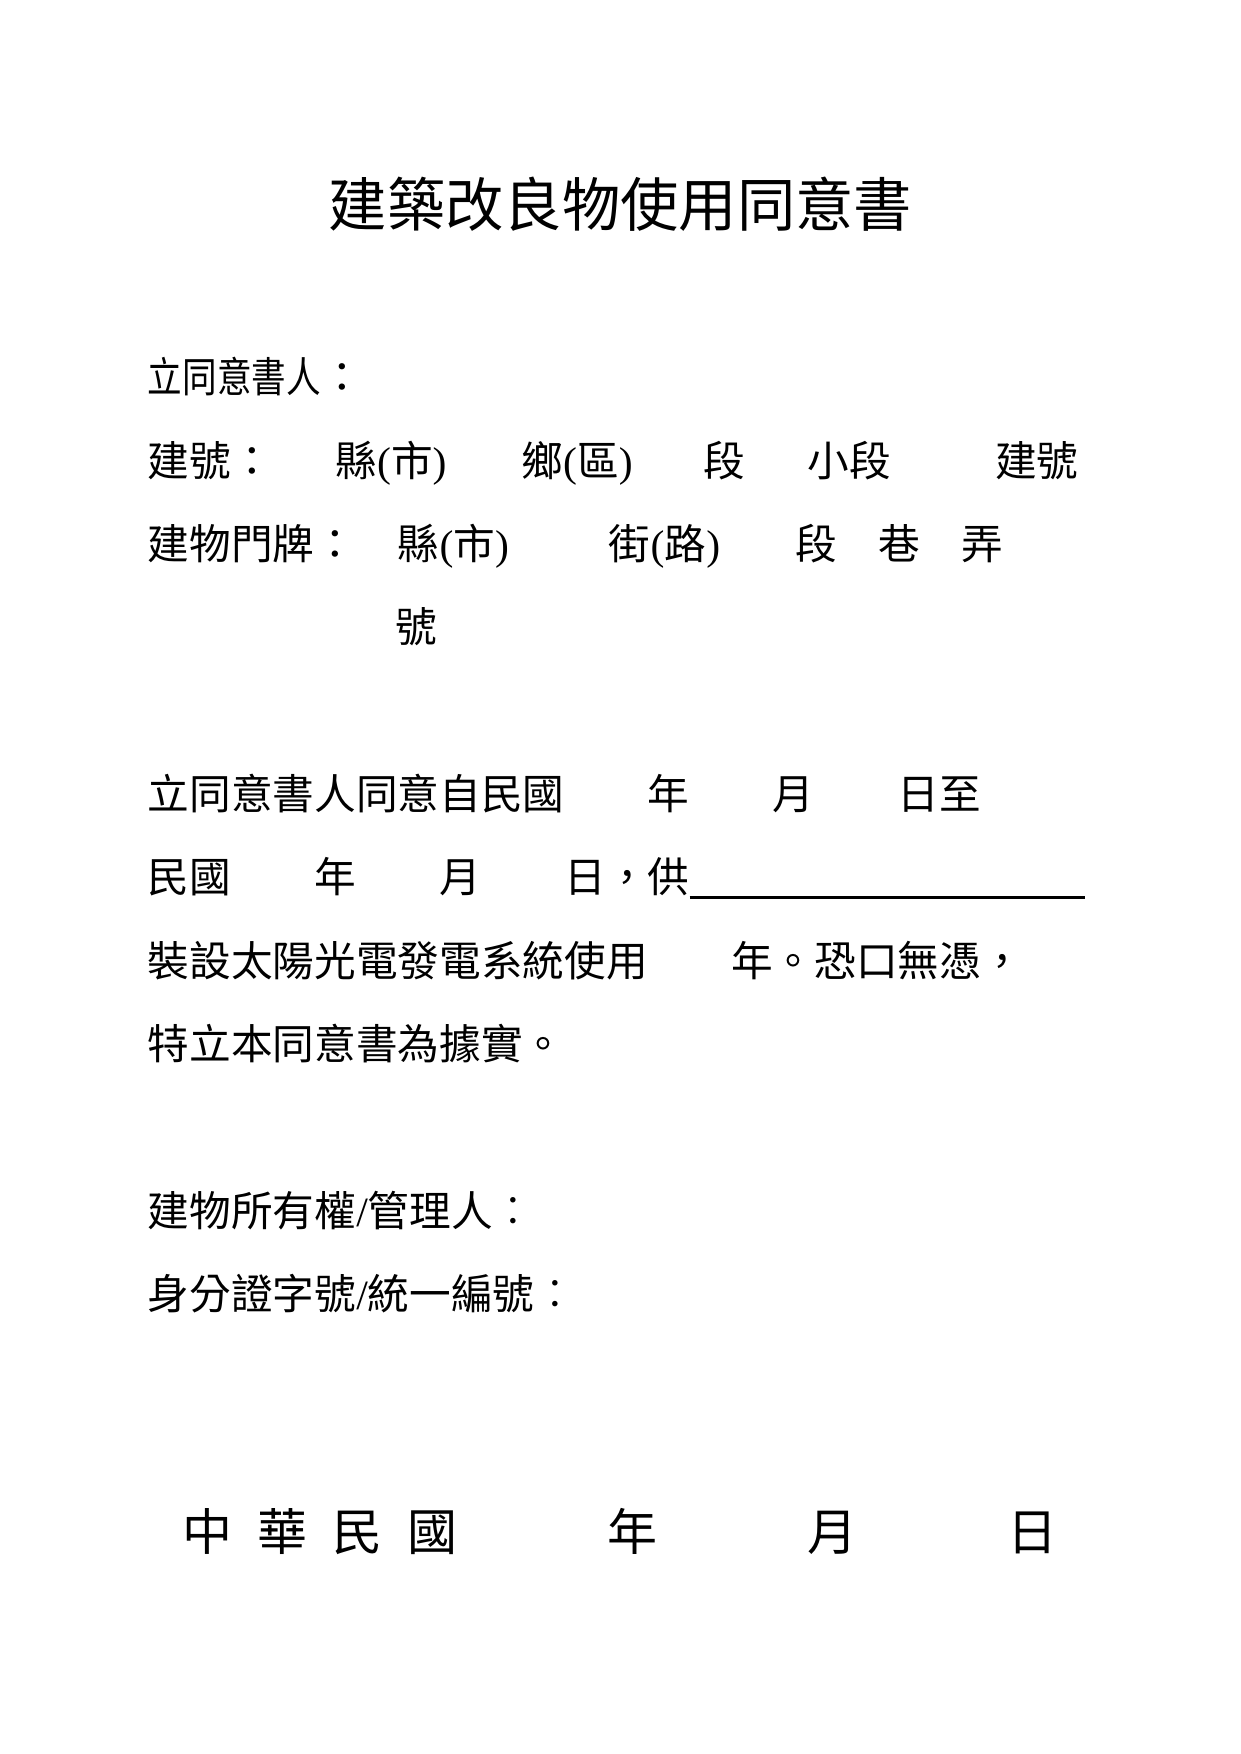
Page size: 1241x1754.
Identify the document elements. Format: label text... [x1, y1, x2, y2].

text 建物所有權/管理人︰ [148, 1159, 1092, 1243]
text 立同意書人同意自民國 年 月 日至 [148, 743, 1092, 826]
text 民國 年 月 日，供 [148, 826, 1092, 909]
text 裝設太陽光電發電系統使用 年。恐口無憑， [148, 909, 1092, 993]
text 中 華 民 國 年 月 日 [148, 1493, 1092, 1565]
text 建號： 縣(市) 鄉(區) 段 小段 建號 [148, 409, 1092, 493]
text 特立本同意書為據實。 [148, 993, 1092, 1076]
text 建物門牌： 縣(市) 街(路) 段 巷 弄 號 [148, 493, 1092, 659]
text 身分證字號/統一編號︰ [148, 1243, 1092, 1326]
text 建築改良物使用同意書 [148, 158, 1092, 243]
text 立同意書人： [148, 326, 1092, 409]
